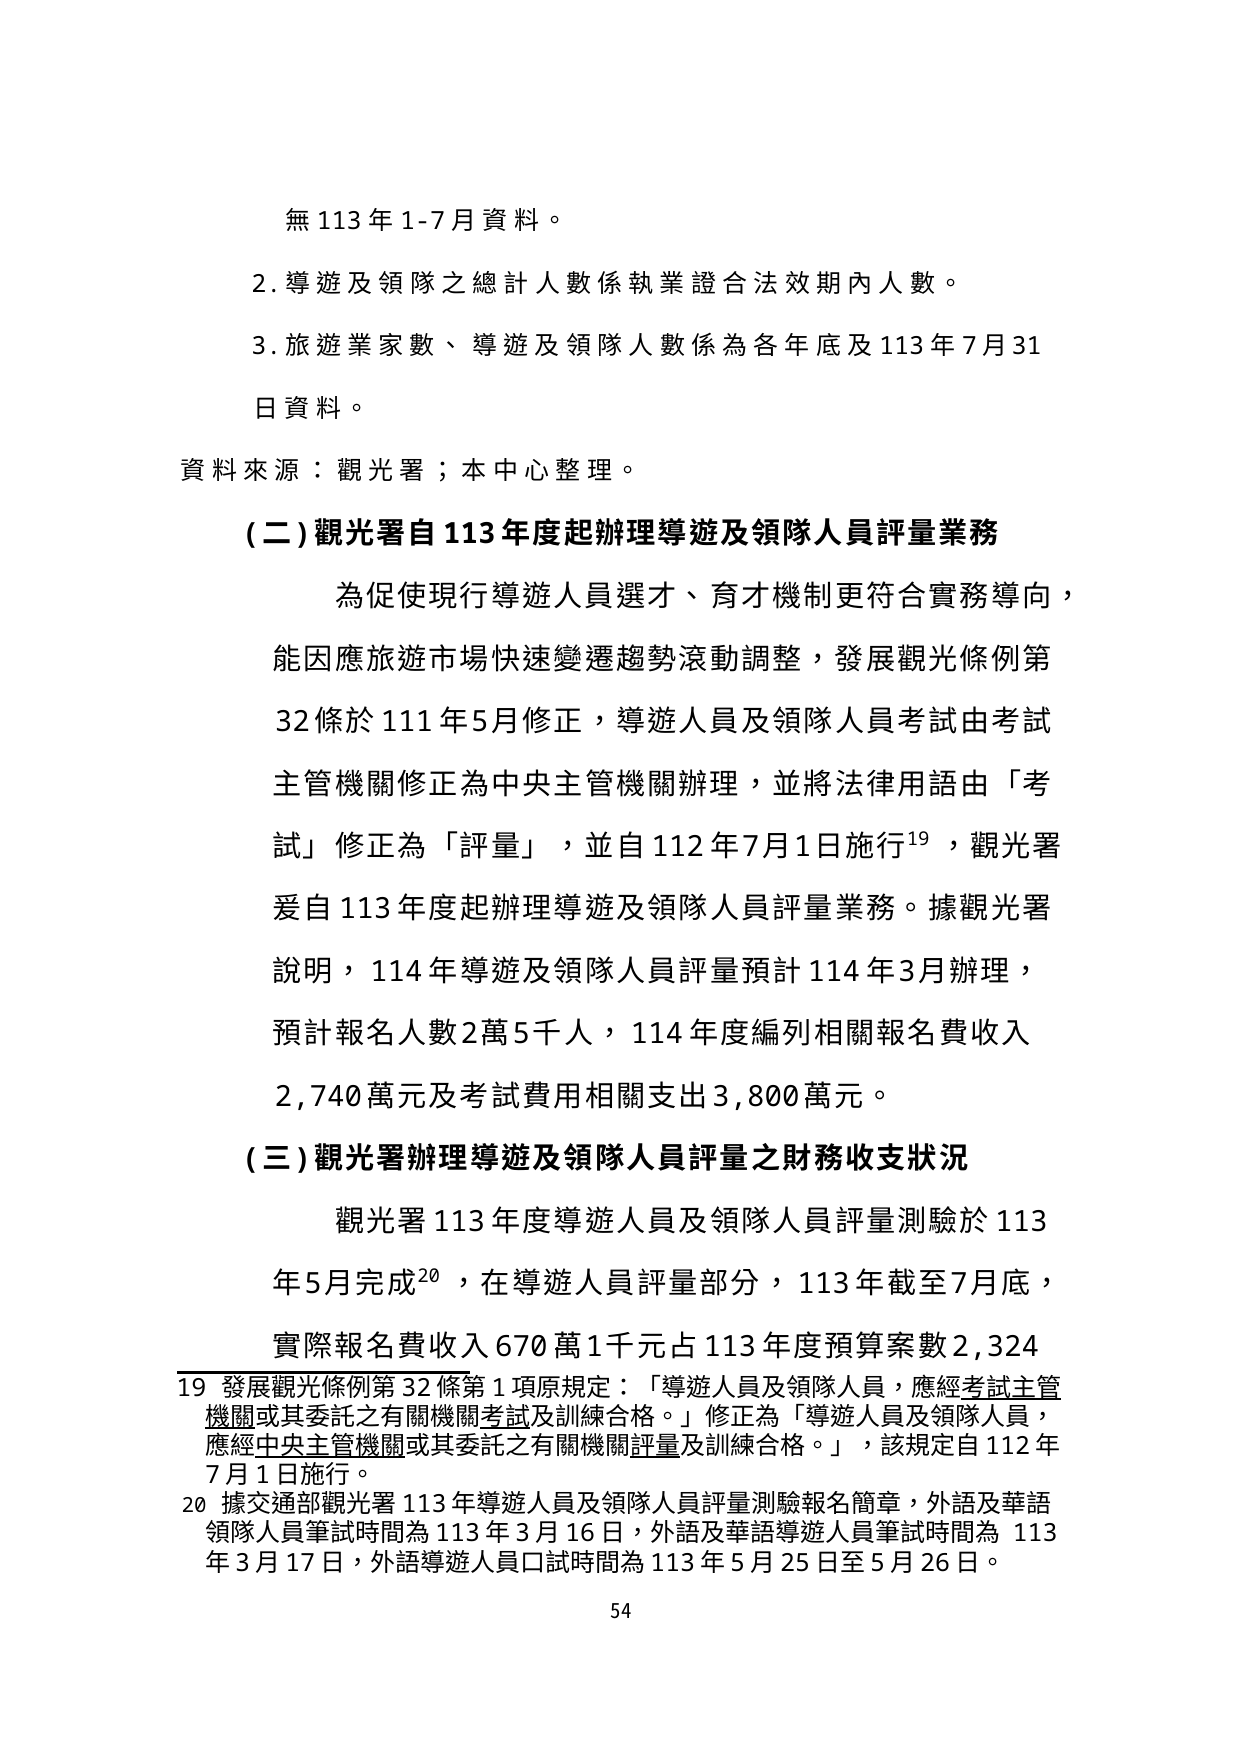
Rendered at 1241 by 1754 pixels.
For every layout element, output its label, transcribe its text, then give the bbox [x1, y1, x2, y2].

text 觀光署113年度導遊人員及領隊人員評量測驗於113年5月完成，在導遊人員評量部分，113年截至7月底，實際報名費收入670萬1千元占113年度預算案數2,324 [266, 1177, 1063, 1365]
text 據交通部觀光署113年導遊人員及領隊人員評量測驗報名簡章，外語及華語領隊人員筆試時間為113年3月16日，外語及華語導遊人員筆試時間為 113年3月17日，外語導遊人員口試時間為113年5月25日至5月26日。 [181, 1489, 1063, 1577]
text 為促使現行導遊人員選才、育才機制更符合實務導向，能因應旅遊市場快速變遷趨勢滾動調整，發展觀光條例第32條於111年5月修正，導遊人員及領隊人員考試由考試主管機關修正為中央主管機關辦理，並將法律用語由「考試」修正為「評量」，並自112年7月1日施行，觀光署爰自113年度起辦理導遊及領隊人員評量業務。據觀光署說明，114年導遊及領隊人員評量預計114年3月辦理，預計報名人數2萬5千人，114年度編列相關報名費收入2,740萬元及考試費用相關支出3,800萬元。 [266, 552, 1063, 1115]
text (二)觀光署自113年度起辦理導遊及領隊人員評量業務 [236, 490, 1063, 552]
text 發展觀光條例第32條第1項原規定：「導遊人員及領隊人員，應經考試主管機關或其委託之有關機關考試及訓練合格。」修正為「導遊人員及領隊人員，應經中央主管機關或其委託之有關機關評量及訓練合格。」，該規定自112年7月1日施行。 [176, 1373, 1063, 1489]
text 2.導遊及領隊之總計人數係執業證合法效期內人數。 [241, 240, 1063, 302]
text (三)觀光署辦理導遊及領隊人員評量之財務收支狀況 [236, 1115, 1063, 1177]
text 資料來源：觀光署；本中心整理。 [176, 427, 1063, 490]
text 無113年1-7月資料。 [175, 177, 1063, 240]
text 3.旅遊業家數、導遊及領隊人數係為各年底及113年7月31日資料。 [243, 302, 1063, 427]
